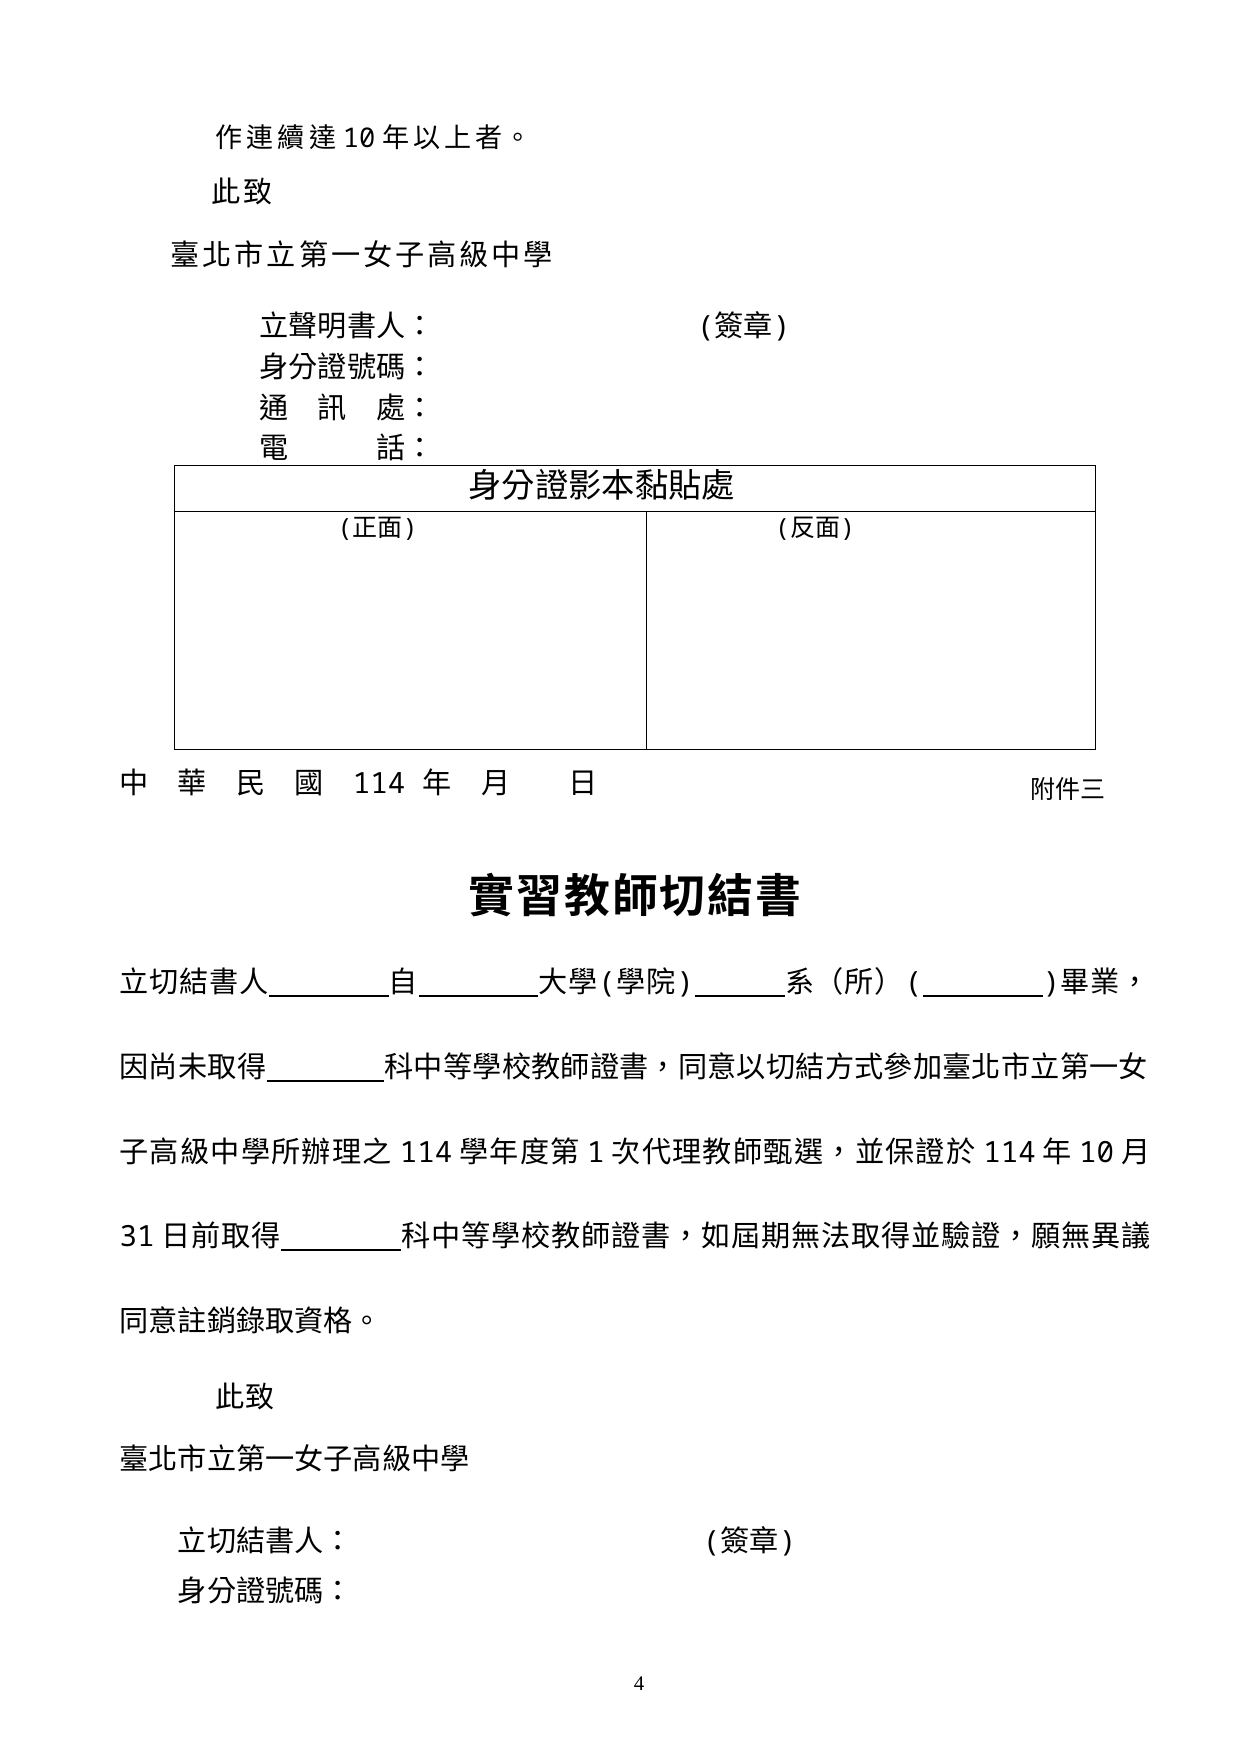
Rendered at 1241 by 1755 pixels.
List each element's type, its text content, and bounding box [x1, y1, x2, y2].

text 附件三 [1031, 769, 1137, 806]
table_header 身分證影本黏貼處 [175, 466, 1095, 511]
text 身分證號碼： [119, 352, 1151, 384]
table_cell (正面) [175, 512, 646, 749]
text 中 華 民 國 114 年 月 日 [119, 768, 1016, 800]
table_cell (反面) [647, 512, 1095, 749]
text 此致 [130, 177, 1151, 209]
text 通 訊 處： [119, 393, 1151, 424]
text 身分證號碼： [119, 1576, 1151, 1607]
text 作連續達10年以上者。 [153, 84, 1151, 146]
text 立聲明書人： (簽章) [119, 312, 1151, 343]
text 立切結書人 自 大學(學院) 系（所）( )畢業，因尚未取得 科中等學校教師證書，同意以切結方式參加臺北市立第一女子高級中學所辦理之114學年度第1次代理教師甄選，並保證於114年10月31日前取得 科中等學校教師證書，如屆期無法取得並驗證，願無異議同意註銷錄取資格。 [119, 959, 1151, 1340]
text 實習教師切結書 [119, 887, 1151, 918]
text 臺北市立第一女子高級中學 [119, 1445, 1151, 1476]
text 此致 [119, 1382, 1151, 1413]
text 電 話： [119, 434, 1151, 465]
text 立切結書人： (簽章) [119, 1526, 1151, 1557]
text 臺北市立第一女子高級中學 [130, 240, 1151, 271]
